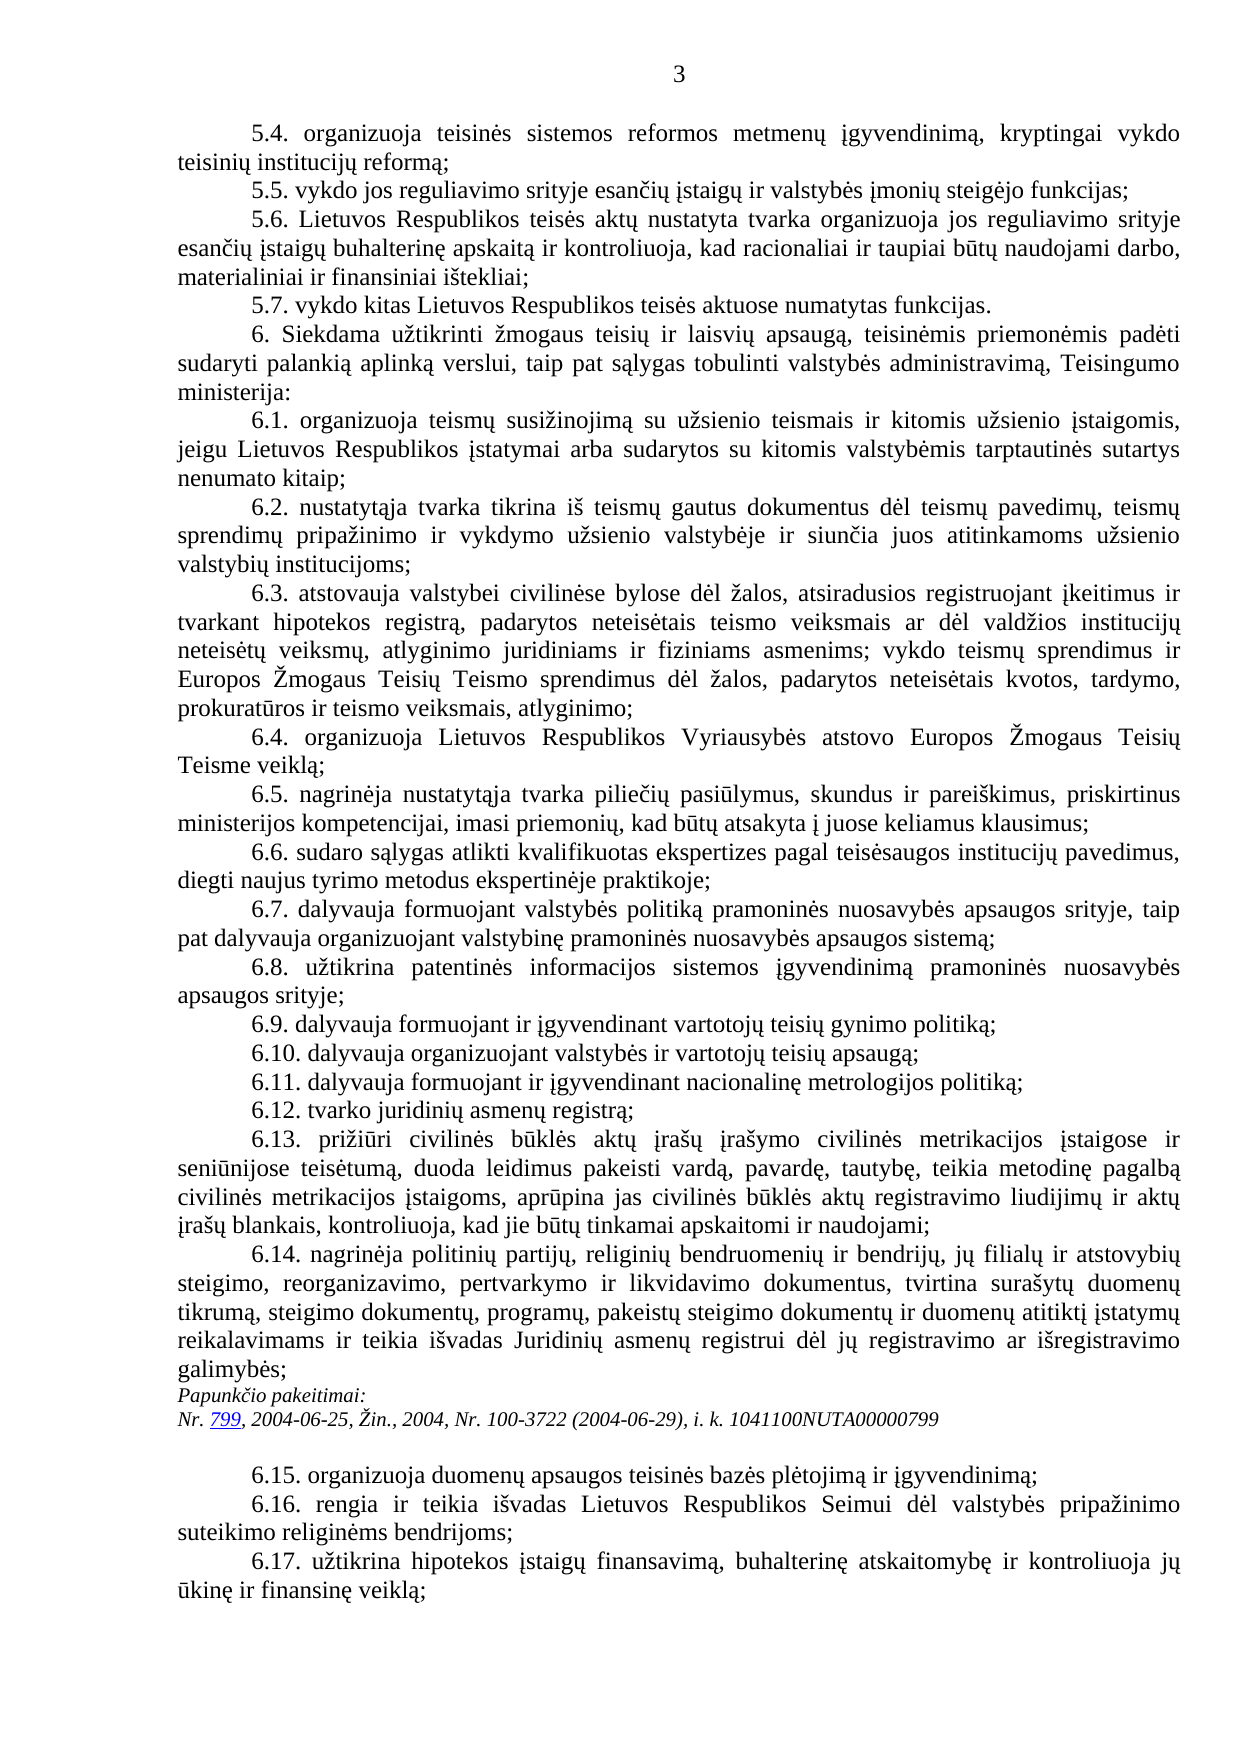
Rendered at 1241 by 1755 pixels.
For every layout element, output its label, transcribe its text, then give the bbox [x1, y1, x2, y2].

text 6.5. nagrinėja nustatytąja tvarka piliečių pasiūlymus, skundus ir pareiškimus, priskirtinus ministerijos kompetencijai, imasi priemonių, kad būtų atsakyta į juose keliamus klausimus; [177, 779, 1181, 837]
text 6. Siekdama užtikrinti žmogaus teisių ir laisvių apsaugą, teisinėmis priemonėmis padėti sudaryti palankią aplinką verslui, taip pat sąlygas tobulinti valstybės administravimą, Teisingumo ministerija: [177, 319, 1181, 406]
text 6.7. dalyvauja formuojant valstybės politiką pramoninės nuosavybės apsaugos srityje, taip pat dalyvauja organizuojant valstybinę pramoninės nuosavybės apsaugos sistemą; [177, 894, 1181, 952]
text 6.2. nustatytąja tvarka tikrina iš teismų gautus dokumentus dėl teismų pavedimų, teismų sprendimų pripažinimo ir vykdymo užsienio valstybėje ir siunčia juos atitinkamoms užsienio valstybių institucijoms; [177, 492, 1181, 578]
text 5.5. vykdo jos reguliavimo srityje esančių įstaigų ir valstybės įmonių steigėjo funkcijas; [177, 176, 1181, 204]
text 6.16. rengia ir teikia išvadas Lietuvos Respublikos Seimui dėl valstybės pripažinimo suteikimo religinėms bendrijoms; [177, 1489, 1181, 1546]
text Nr. 799, 2004-06-25, Žin., 2004, Nr. 100-3722 (2004-06-29), i. k. 1041100NUTA00000799 [177, 1407, 1181, 1431]
text 6.10. dalyvauja organizuojant valstybės ir vartotojų teisių apsaugą; [177, 1038, 1181, 1067]
text 6.11. dalyvauja formuojant ir įgyvendinant nacionalinę metrologijos politiką; [177, 1067, 1181, 1096]
text 5.7. vykdo kitas Lietuvos Respublikos teisės aktuose numatytas funkcijas. [177, 291, 1181, 319]
text 5.4. organizuoja teisinės sistemos reformos metmenų įgyvendinimą, kryptingai vykdo teisinių institucijų reformą; [177, 118, 1181, 176]
text 6.17. užtikrina hipotekos įstaigų finansavimą, buhalterinę atskaitomybę ir kontroliuoja jų ūkinę ir finansinę veiklą; [177, 1546, 1181, 1604]
text 6.14. nagrinėja politinių partijų, religinių bendruomenių ir bendrijų, jų filialų ir atstovybių steigimo, reorganizavimo, pertvarkymo ir likvidavimo dokumentus, tvirtina surašytų duomenų tikrumą, steigimo dokumentų, programų, pakeistų steigimo dokumentų ir duomenų atitiktį įstatymų reikalavimams ir teikia išvadas Juridinių asmenų registrui dėl jų registravimo ar išregistravimo galimybės; [177, 1239, 1181, 1383]
text 6.3. atstovauja valstybei civilinėse bylose dėl žalos, atsiradusios registruojant įkeitimus ir tvarkant hipotekos registrą, padarytos neteisėtais teismo veiksmais ar dėl valdžios institucijų neteisėtų veiksmų, atlyginimo juridiniams ir fiziniams asmenims; vykdo teismų sprendimus ir Europos Žmogaus Teisių Teismo sprendimus dėl žalos, padarytos neteisėtais kvotos, tardymo, prokuratūros ir teismo veiksmais, atlyginimo; [177, 578, 1181, 722]
text 6.6. sudaro sąlygas atlikti kvalifikuotas ekspertizes pagal teisėsaugos institucijų pavedimus, diegti naujus tyrimo metodus ekspertinėje praktikoje; [177, 837, 1181, 894]
text 6.8. užtikrina patentinės informacijos sistemos įgyvendinimą pramoninės nuosavybės apsaugos srityje; [177, 952, 1181, 1009]
text Papunkčio pakeitimai: [177, 1383, 1181, 1407]
text 6.12. tvarko juridinių asmenų registrą; [177, 1096, 1181, 1124]
text 6.15. organizuoja duomenų apsaugos teisinės bazės plėtojimą ir įgyvendinimą; [177, 1460, 1181, 1489]
text 5.6. Lietuvos Respublikos teisės aktų nustatyta tvarka organizuoja jos reguliavimo srityje esančių įstaigų buhalterinę apskaitą ir kontroliuoja, kad racionaliai ir taupiai būtų naudojami darbo, materialiniai ir finansiniai ištekliai; [177, 204, 1181, 291]
text 6.1. organizuoja teismų susižinojimą su užsienio teismais ir kitomis užsienio įstaigomis, jeigu Lietuvos Respublikos įstatymai arba sudarytos su kitomis valstybėmis tarptautinės sutartys nenumato kitaip; [177, 406, 1181, 492]
text 6.9. dalyvauja formuojant ir įgyvendinant vartotojų teisių gynimo politiką; [177, 1009, 1181, 1038]
text 6.13. prižiūri civilinės būklės aktų įrašų įrašymo civilinės metrikacijos įstaigose ir seniūnijose teisėtumą, duoda leidimus pakeisti vardą, pavardę, tautybę, teikia metodinę pagalbą civilinės metrikacijos įstaigoms, aprūpina jas civilinės būklės aktų registravimo liudijimų ir aktų įrašų blankais, kontroliuoja, kad jie būtų tinkamai apskaitomi ir naudojami; [177, 1124, 1181, 1239]
text 6.4. organizuoja Lietuvos Respublikos Vyriausybės atstovo Europos Žmogaus Teisių Teisme veiklą; [177, 722, 1181, 779]
